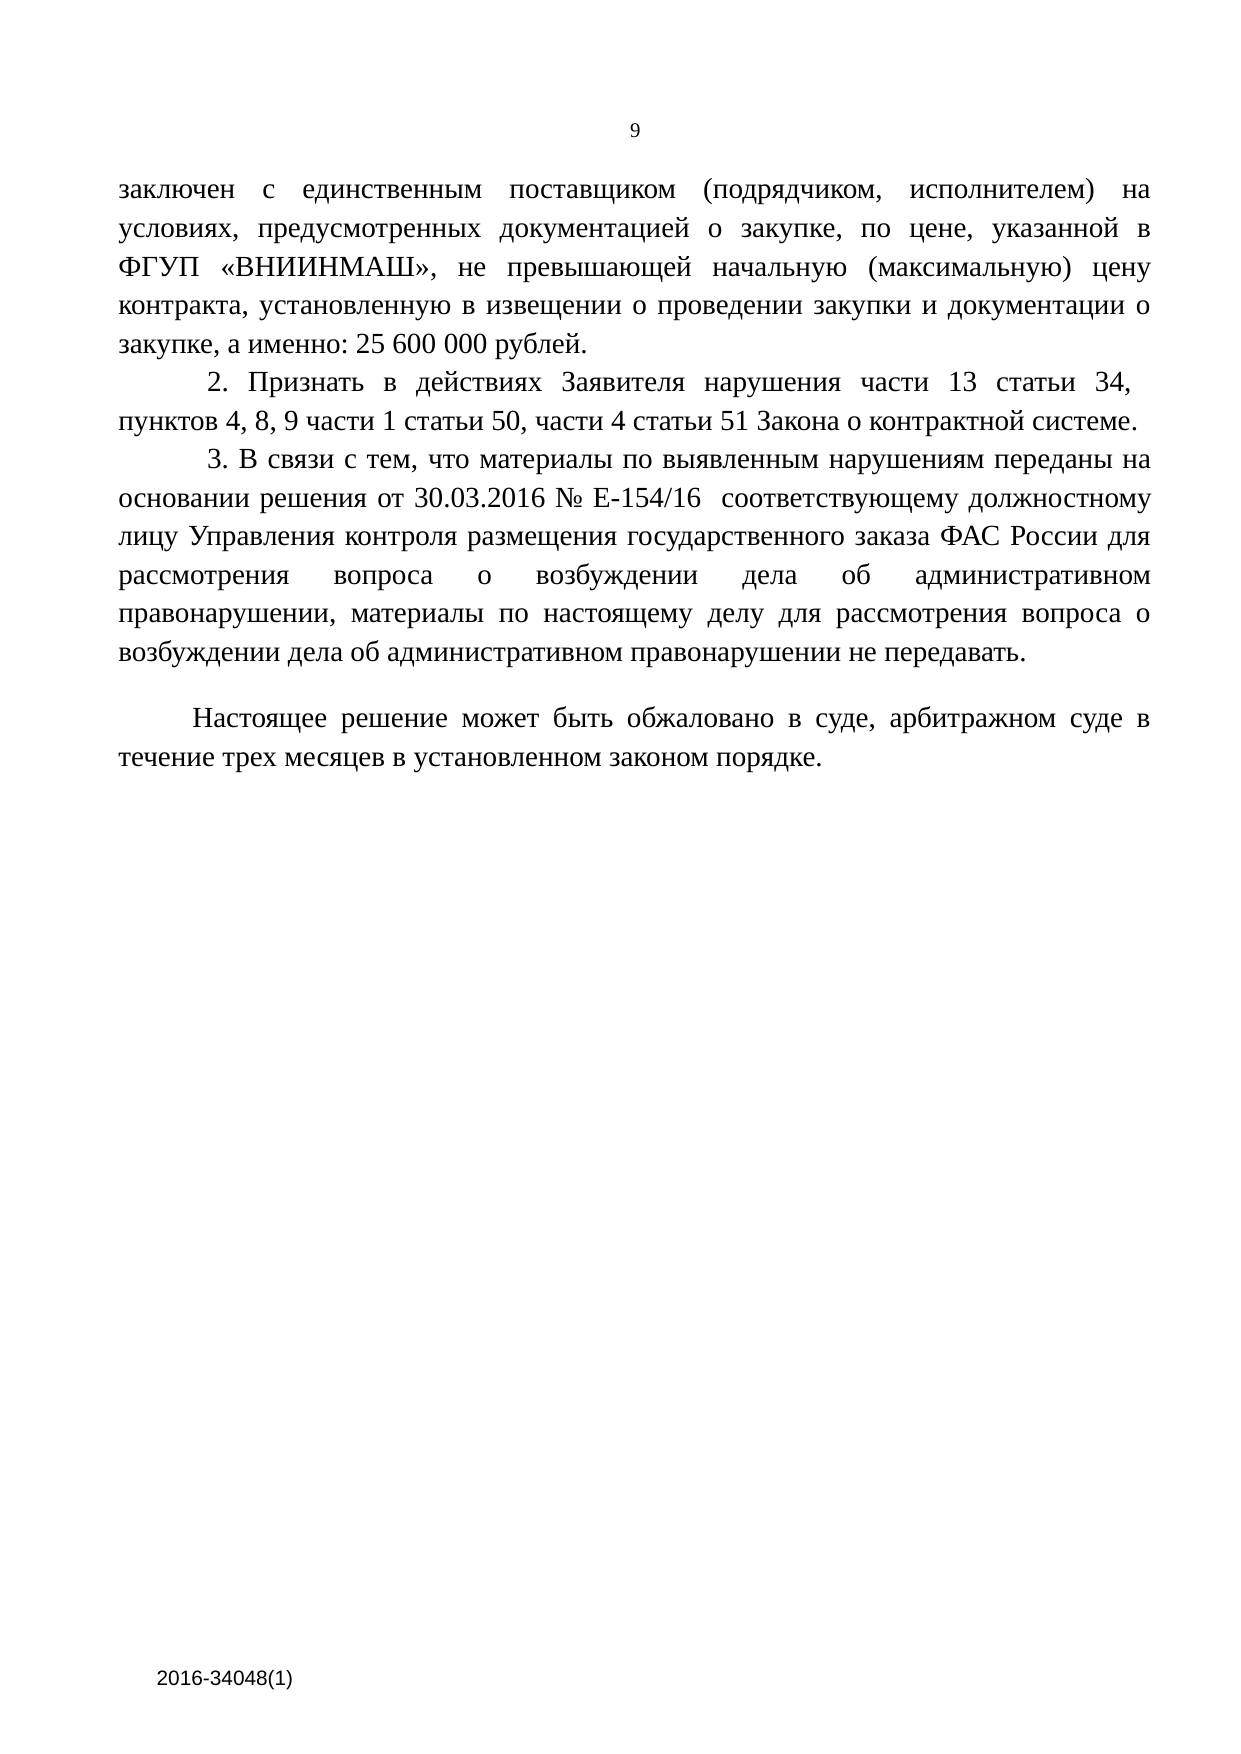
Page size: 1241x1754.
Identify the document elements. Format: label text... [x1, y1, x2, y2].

text Настоящее решение может быть обжаловано в суде, арбитражном суде в течение трех месяцев в установленном законом порядке. [118, 700, 1152, 772]
text 3. В связи с тем, что материалы по выявленным нарушениям переданы на основании решения от 30.03.2016 № Е-154/16 соответствующему должностному лицу Управления контроля размещения государственного заказа ФАС России для рассмотрения вопроса о возбуждении дела об административном правонарушении, материалы по настоящему делу для рассмотрения вопроса о возбуждении дела об административном правонарушении не передавать. [118, 441, 1152, 668]
text 2. Признать в действиях Заявителя нарушения части 13 статьи 34, пунктов 4, 8, 9 части 1 статьи 50, части 4 статьи 51 Закона о контрактной системе. [118, 364, 1152, 436]
text заключен с единственным поставщиком (подрядчиком, исполнителем) на условиях, предусмотренных документацией о закупке, по цене, указанной в ФГУП «ВНИИНМАШ», не превышающей начальную (максимальную) цену контракта, установленную в извещении о проведении закупки и документации о закупке, а именно: 25 600 000 рублей. [118, 172, 1152, 359]
